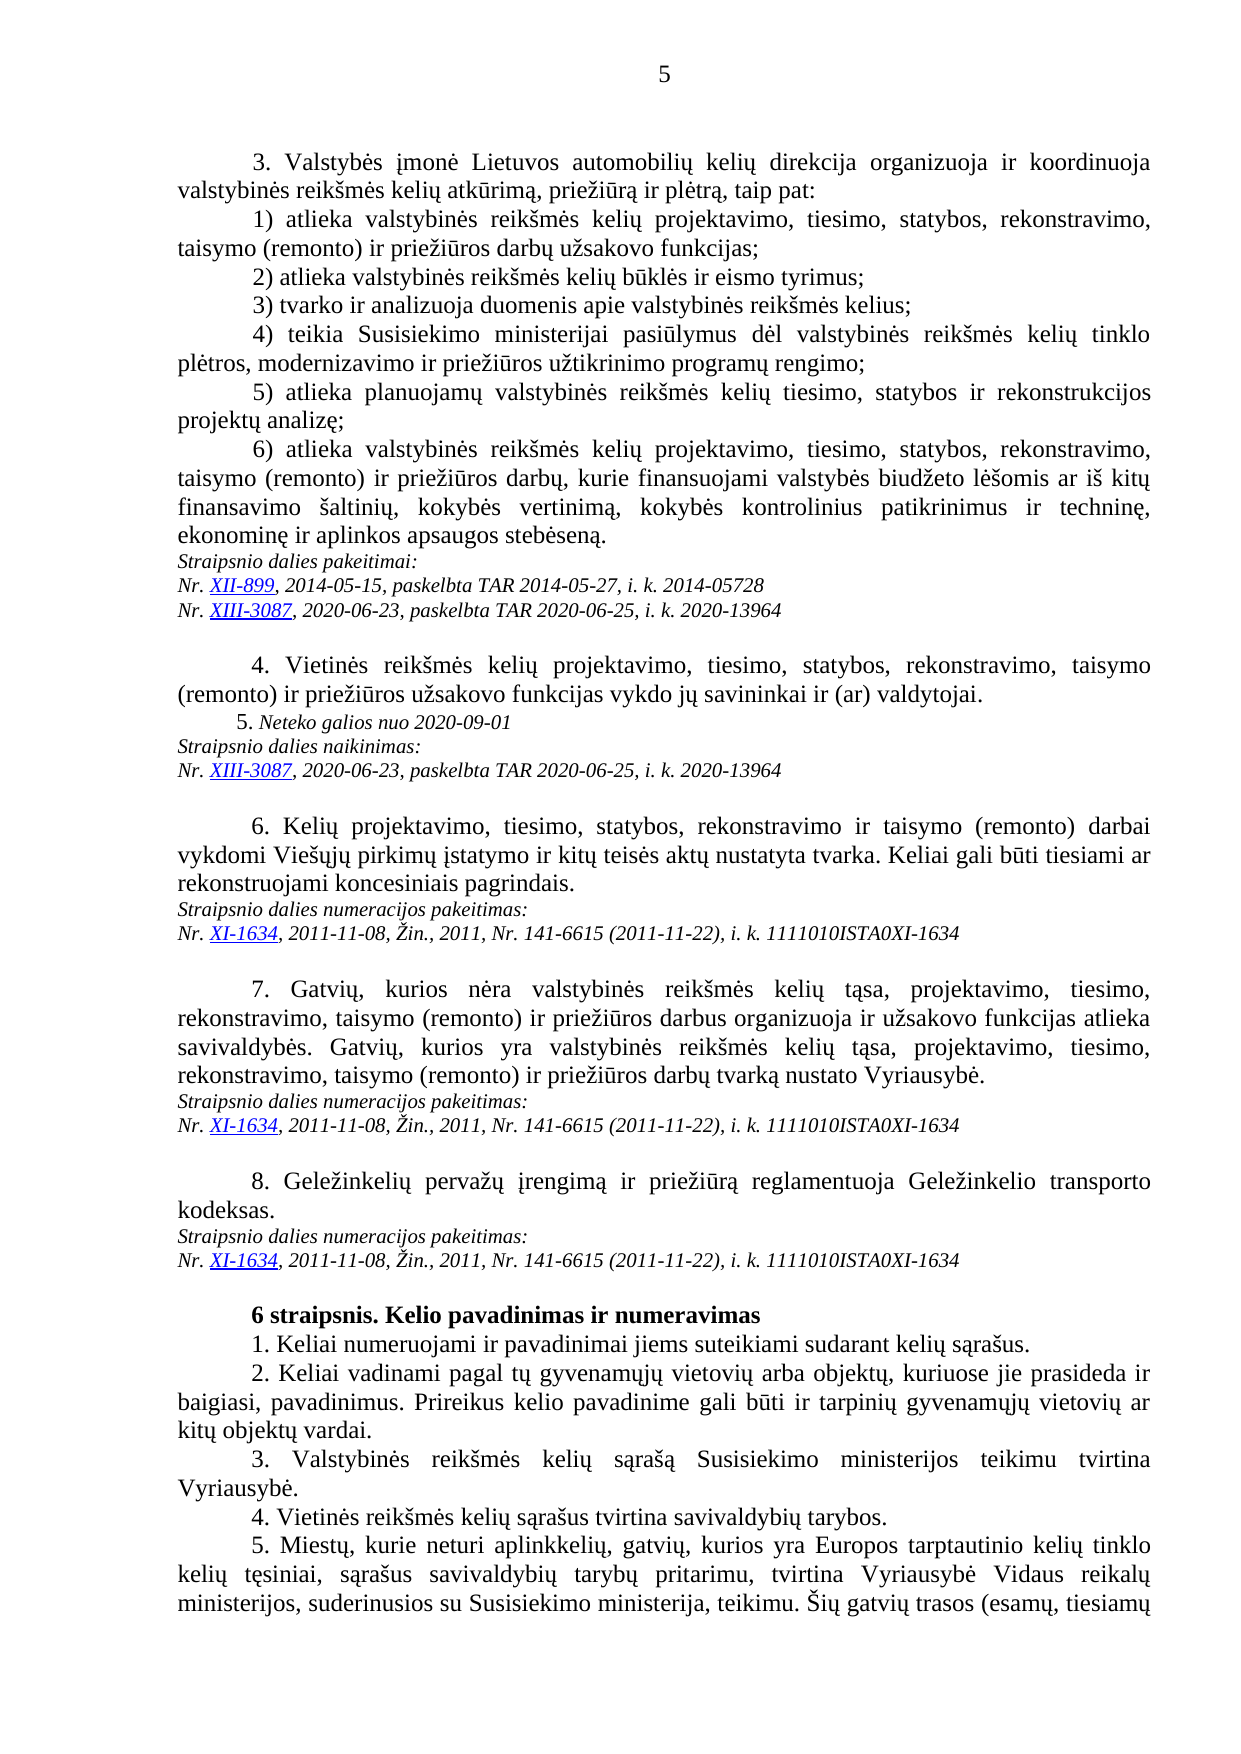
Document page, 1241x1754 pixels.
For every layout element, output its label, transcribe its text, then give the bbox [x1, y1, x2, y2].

text Nr. XIII-3087, 2020-06-23, paskelbta TAR 2020-06-25, i. k. 2020-13964 [177, 758, 1152, 782]
text 3. Valstybinės reikšmės kelių sąrašą Susisiekimo ministerijos teikimu tvirtina Vyriausybė. [177, 1444, 1152, 1502]
text Straipsnio dalies pakeitimai: [177, 549, 1152, 573]
text Nr. XII-899, 2014-05-15, paskelbta TAR 2014-05-27, i. k. 2014-05728 [177, 573, 1152, 597]
text 3) tvarko ir analizuoja duomenis apie valstybinės reikšmės kelius; [177, 291, 1152, 319]
text 3. Valstybės įmonė Lietuvos automobilių kelių direkcija organizuoja ir koordinuoja valstybinės reikšmės kelių atkūrimą, priežiūrą ir plėtrą, taip pat: [177, 147, 1152, 204]
text 6) atlieka valstybinės reikšmės kelių projektavimo, tiesimo, statybos, rekonstravimo, taisymo (remonto) ir priežiūros darbų, kurie finansuojami valstybės biudžeto lėšomis ar iš kitų finansavimo šaltinių, kokybės vertinimą, kokybės kontrolinius patikrinimus ir techninę, ekonominę ir aplinkos apsaugos stebėseną. [177, 434, 1152, 549]
text Nr. XI-1634, 2011-11-08, Žin., 2011, Nr. 141-6615 (2011-11-22), i. k. 1111010ISTA0XI-1634 [177, 1248, 1152, 1272]
text Nr. XI-1634, 2011-11-08, Žin., 2011, Nr. 141-6615 (2011-11-22), i. k. 1111010ISTA0XI-1634 [177, 921, 1152, 945]
text 5) atlieka planuojamų valstybinės reikšmės kelių tiesimo, statybos ir rekonstrukcijos projektų analizę; [177, 377, 1152, 434]
text 4. Vietinės reikšmės kelių projektavimo, tiesimo, statybos, rekonstravimo, taisymo (remonto) ir priežiūros užsakovo funkcijas vykdo jų savininkai ir (ar) valdytojai. [177, 650, 1152, 708]
text Nr. XI-1634, 2011-11-08, Žin., 2011, Nr. 141-6615 (2011-11-22), i. k. 1111010ISTA0XI-1634 [177, 1113, 1152, 1137]
text 1) atlieka valstybinės reikšmės kelių projektavimo, tiesimo, statybos, rekonstravimo, taisymo (remonto) ir priežiūros darbų užsakovo funkcijas; [177, 204, 1152, 262]
text 6 straipsnis. Kelio pavadinimas ir numeravimas [177, 1300, 1152, 1329]
text Straipsnio dalies naikinimas: [177, 734, 1152, 758]
text 8. Geležinkelių pervažų įrengimą ir priežiūrą reglamentuoja Geležinkelio transporto kodeksas. [177, 1166, 1152, 1223]
text Straipsnio dalies numeracijos pakeitimas: [177, 1223, 1152, 1248]
text Nr. XIII-3087, 2020-06-23, paskelbta TAR 2020-06-25, i. k. 2020-13964 [177, 597, 1152, 622]
text 2) atlieka valstybinės reikšmės kelių būklės ir eismo tyrimus; [177, 262, 1152, 291]
text 4) teikia Susisiekimo ministerijai pasiūlymus dėl valstybinės reikšmės kelių tinklo plėtros, modernizavimo ir priežiūros užtikrinimo programų rengimo; [177, 319, 1152, 377]
text 4. Vietinės reikšmės kelių sąrašus tvirtina savivaldybių tarybos. [177, 1502, 1152, 1530]
text 6. Kelių projektavimo, tiesimo, statybos, rekonstravimo ir taisymo (remonto) darbai vykdomi Viešųjų pirkimų įstatymo ir kitų teisės aktų nustatyta tvarka. Keliai gali būti tiesiami ar rekonstruojami koncesiniais pagrindais. [177, 811, 1152, 897]
text 7. Gatvių, kurios nėra valstybinės reikšmės kelių tąsa, projektavimo, tiesimo, rekonstravimo, taisymo (remonto) ir priežiūros darbus organizuoja ir užsakovo funkcijas atlieka savivaldybės. Gatvių, kurios yra valstybinės reikšmės kelių tąsa, projektavimo, tiesimo, rekonstravimo, taisymo (remonto) ir priežiūros darbų tvarką nustato Vyriausybė. [177, 974, 1152, 1089]
text 5. Miestų, kurie neturi aplinkkelių, gatvių, kurios yra Europos tarptautinio kelių tinklo kelių tęsiniai, sąrašus savivaldybių tarybų pritarimu, tvirtina Vyriausybė Vidaus reikalų ministerijos, suderinusios su Susisiekimo ministerija, teikimu. Šių gatvių trasos (esamų, tiesiamų [177, 1530, 1152, 1617]
text Straipsnio dalies numeracijos pakeitimas: [177, 1089, 1152, 1113]
text 1. Keliai numeruojami ir pavadinimai jiems suteikiami sudarant kelių sąrašus. [177, 1329, 1152, 1358]
text Straipsnio dalies numeracijos pakeitimas: [177, 897, 1152, 921]
text 2. Keliai vadinami pagal tų gyvenamųjų vietovių arba objektų, kuriuose jie prasideda ir baigiasi, pavadinimus. Prireikus kelio pavadinime gali būti ir tarpinių gyvenamųjų vietovių ar kitų objektų vardai. [177, 1358, 1152, 1444]
text 5. Neteko galios nuo 2020-09-01 [177, 708, 1152, 734]
